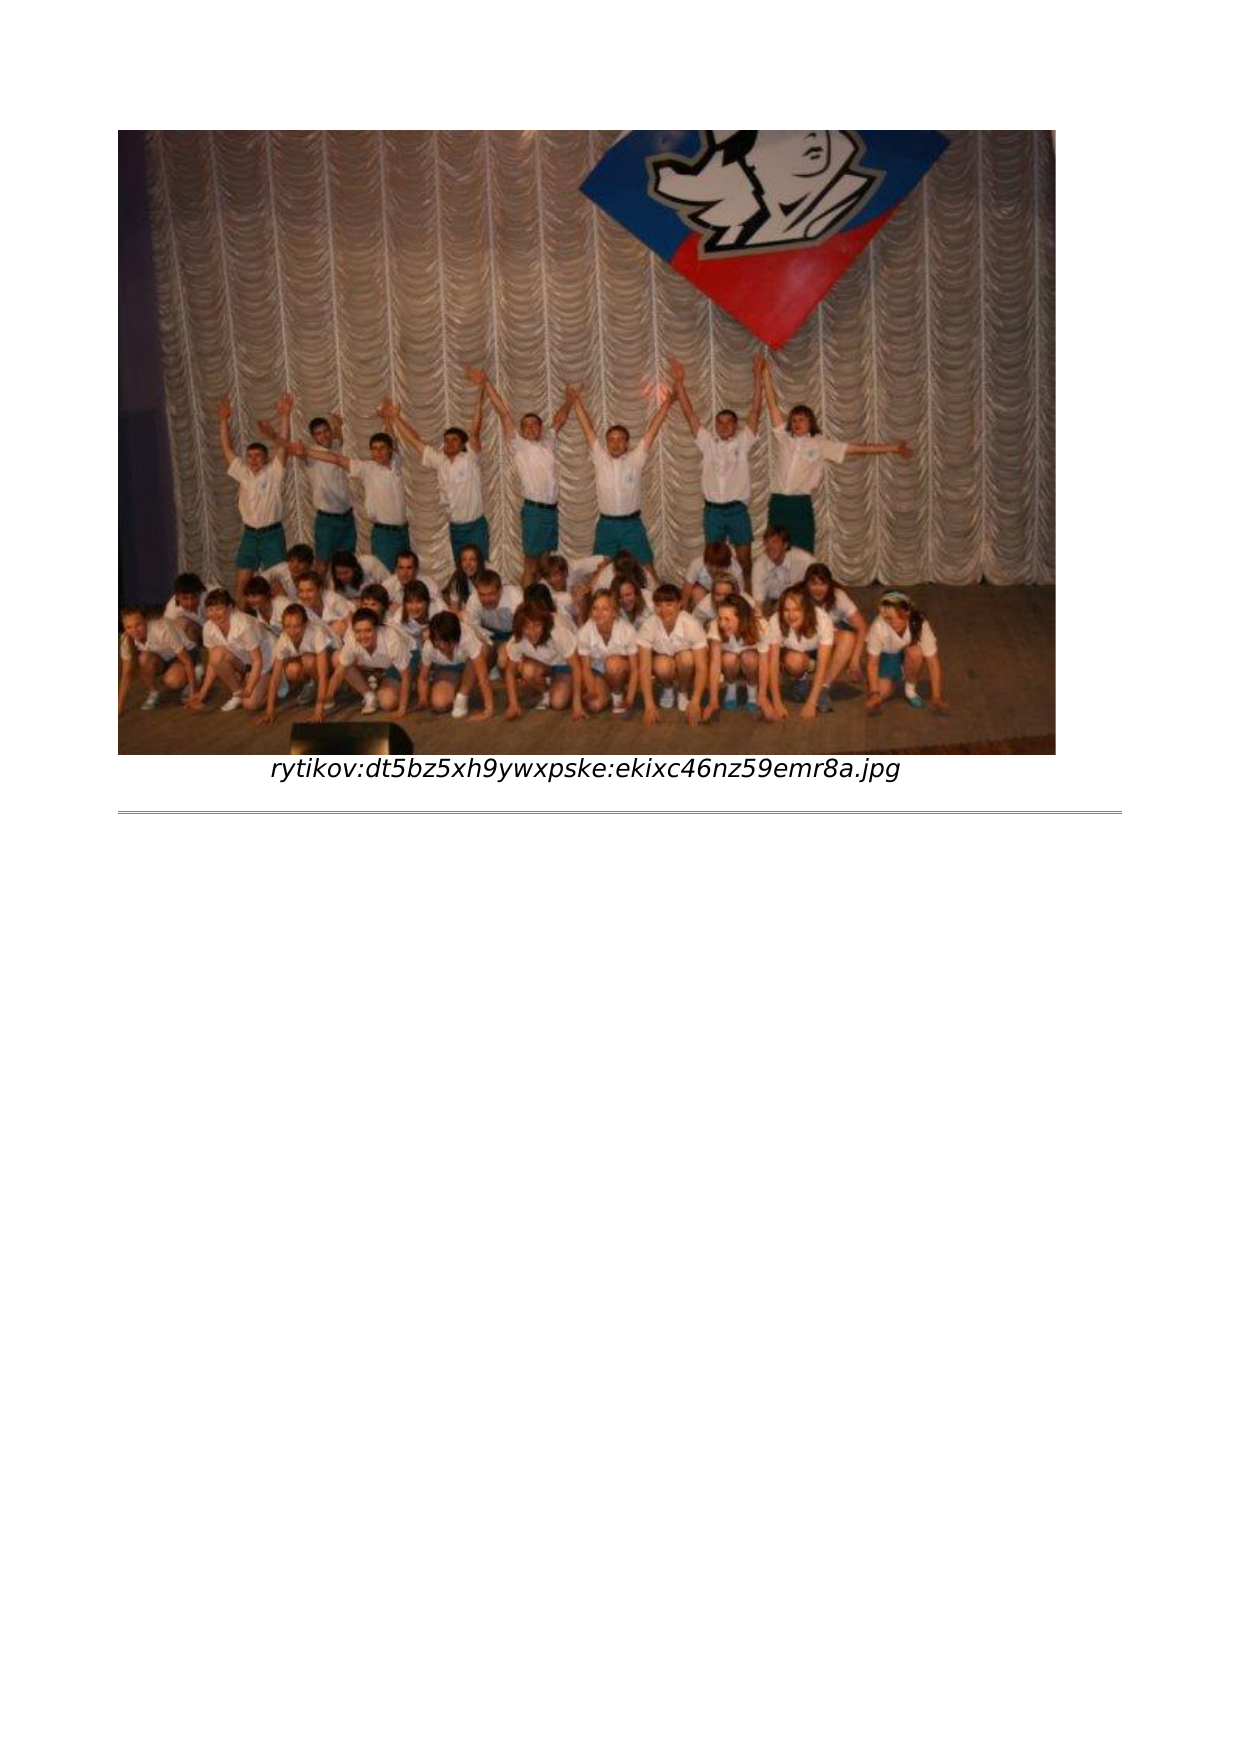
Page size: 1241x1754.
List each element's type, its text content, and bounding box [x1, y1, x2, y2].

picture [118, 130, 1056, 755]
text rytikov:dt5bz5xh9ywxpske:ekixc46nz59emr8a.jpg [118, 755, 1056, 784]
